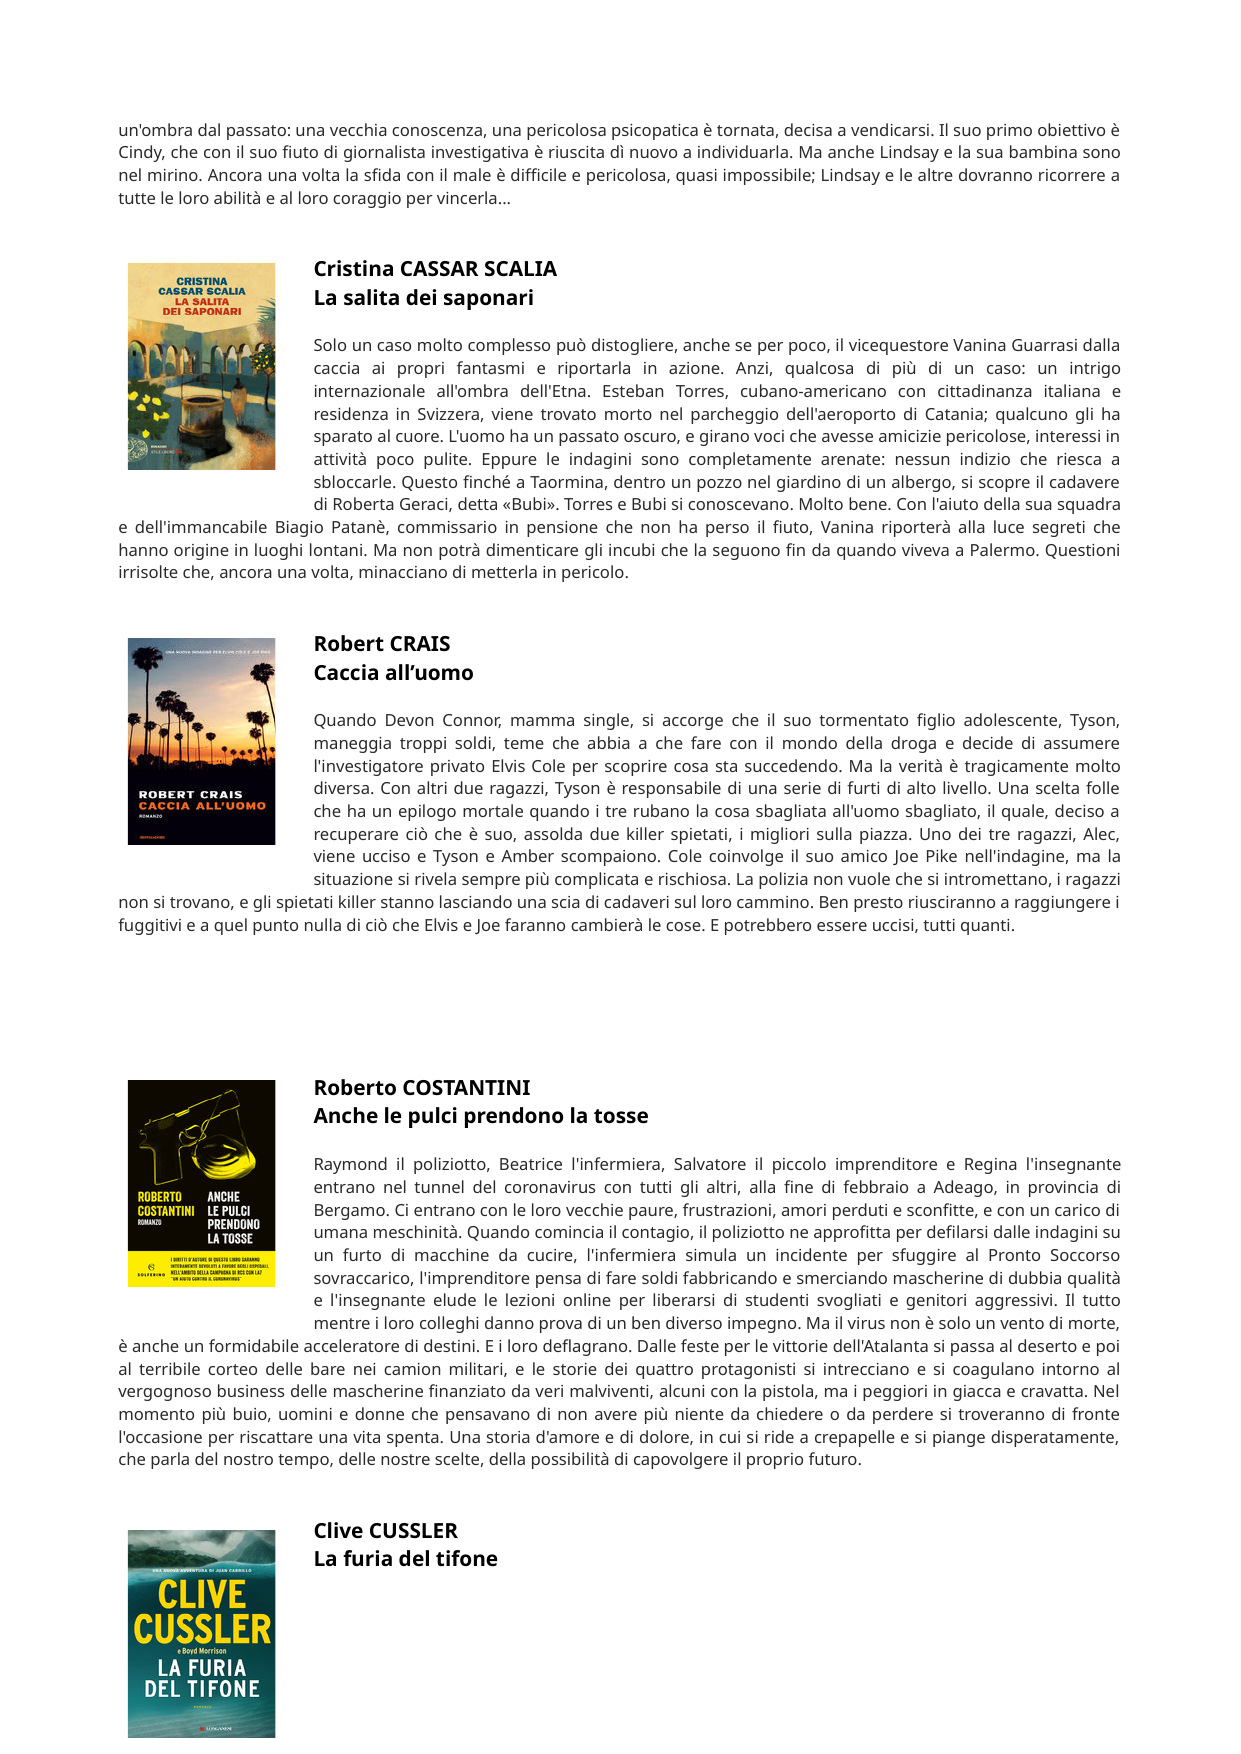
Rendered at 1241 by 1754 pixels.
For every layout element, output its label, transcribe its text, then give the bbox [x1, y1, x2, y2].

text Solo un caso molto complesso può distogliere, anche se per poco, il vicequestore Vanina Guarrasi dalla caccia ai propri fantasmi e riportarla in azione. Anzi, qualcosa di più di un caso: un intrigo internazionale all'ombra dell'Etna. Esteban Torres, cubano-americano con cittadinanza italiana e residenza in Svizzera, viene trovato morto nel parcheggio dell'aeroporto di Catania; qualcuno gli ha sparato al cuore. L'uomo ha un passato oscuro, e girano voci che avesse amicizie pericolose, interessi in attività poco pulite. Eppure le indagini sono completamente arenate: nessun indizio che riesca a sbloccarle. Questo finché a Taormina, dentro un pozzo nel giardino di un albergo, si scopre il cadavere di Roberta Geraci, detta «Bubi». Torres e Bubi si conoscevano. Molto bene. Con l'aiuto della sua squadra e dell'immancabile Biagio Patanè, commissario in pensione che non ha perso il fiuto, Vanina riporterà alla luce segreti che hanno origine in luoghi lontani. Ma non potrà dimenticare gli incubi che la seguono fin da quando viveva a Palermo. Questioni irrisolte che, ancora una volta, minacciano di metterla in pericolo. [118, 334, 1122, 584]
text un'ombra dal passato: una vecchia conoscenza, una pericolosa psicopatica è tornata, decisa a vendicarsi. Il suo primo obiettivo è Cindy, che con il suo fiuto di giornalista investigativa è riuscita dì nuovo a individuarla. Ma anche Lindsay e la sua bambina sono nel mirino. Ancora una volta la sfida con il male è difficile e pericolosa, quasi impossibile; Lindsay e le altre dovranno ricorrere a tutte le loro abilità e al loro coraggio per vincerla... [118, 118, 1122, 209]
text La salita dei saponari [276, 283, 1122, 311]
picture [127, 263, 276, 470]
text Raymond il poliziotto, Beatrice l'infermiera, Salvatore il piccolo imprenditore e Regina l'insegnante entrano nel tunnel del coronavirus con tutti gli altri, alla fine di febbraio a Adeago, in provincia di Bergamo. Ci entrano con le loro vecchie paure, frustrazioni, amori perduti e sconfitte, e con un carico di umana meschinità. Quando comincia il contagio, il poliziotto ne approfitta per defilarsi dalle indagini su un furto di macchine da cucire, l'infermiera simula un incidente per sfuggire al Pronto Soccorso sovraccarico, l'imprenditore pensa di fare soldi fabbricando e smerciando mascherine di dubbia qualità e l'insegnante elude le lezioni online per liberarsi di studenti svogliati e genitori aggressivi. Il tutto mentre i loro colleghi danno prova di un ben diverso impegno. Ma il virus non è solo un vento di morte, è anche un formidabile acceleratore di destini. E i loro deflagrano. Dalle feste per le vittorie dell'Atalanta si passa al deserto e poi al terribile corteo delle bare nei camion militari, e le storie dei quattro protagonisti si intrecciano e si coagulano intorno al vergognoso business delle mascherine finanziato da veri malviventi, alcuni con la pistola, ma i peggiori in giacca e cravatta. Nel momento più buio, uomini e donne che pensavano di non avere più niente da chiedere o da perdere si troveranno di fronte l'occasione per riscattare una vita spenta. Una storia d'amore e di dolore, in cui si ride a crepapelle e si piange disperatamente, che parla del nostro tempo, delle nostre scelte, della possibilità di capovolgere il proprio futuro. [118, 1153, 1122, 1471]
text Cristina CASSAR SCALIA [118, 254, 1122, 283]
text La furia del tifone [276, 1544, 1122, 1573]
picture [127, 638, 276, 845]
text Clive CUSSLER [118, 1516, 1122, 1544]
text Quando Devon Connor, mamma single, si accorge che il suo tormentato figlio adolescente, Tyson, maneggia troppi soldi, teme che abbia a che fare con il mondo della droga e decide di assumere l'investigatore privato Elvis Cole per scoprire cosa sta succedendo. Ma la verità è tragicamente molto diversa. Con altri due ragazzi, Tyson è responsabile di una serie di furti di alto livello. Una scelta folle che ha un epilogo mortale quando i tre rubano la cosa sbagliata all'uomo sbagliato, il quale, deciso a recuperare ciò che è suo, assolda due killer spietati, i migliori sulla piazza. Uno dei tre ragazzi, Alec, viene ucciso e Tyson e Amber scompaiono. Cole coinvolge il suo amico Joe Pike nell'indagine, ma la situazione si rivela sempre più complicata e rischiosa. La polizia non vuole che si intromettano, i ragazzi non si trovano, e gli spietati killer stanno lasciando una scia di cadaveri sul loro cammino. Ben presto riusciranno a raggiungere i fuggitivi e a quel punto nulla di ciò che Elvis e Joe faranno cambierà le cose. E potrebbero essere uccisi, tutti quanti. [118, 709, 1122, 936]
text Roberto COSTANTINI [118, 1073, 1122, 1102]
text Caccia all’uomo [276, 658, 1122, 686]
text Anche le pulci prendono la tosse [276, 1102, 1122, 1130]
text Robert CRAIS [118, 629, 1122, 658]
picture [127, 1530, 276, 1738]
picture [127, 1080, 276, 1287]
